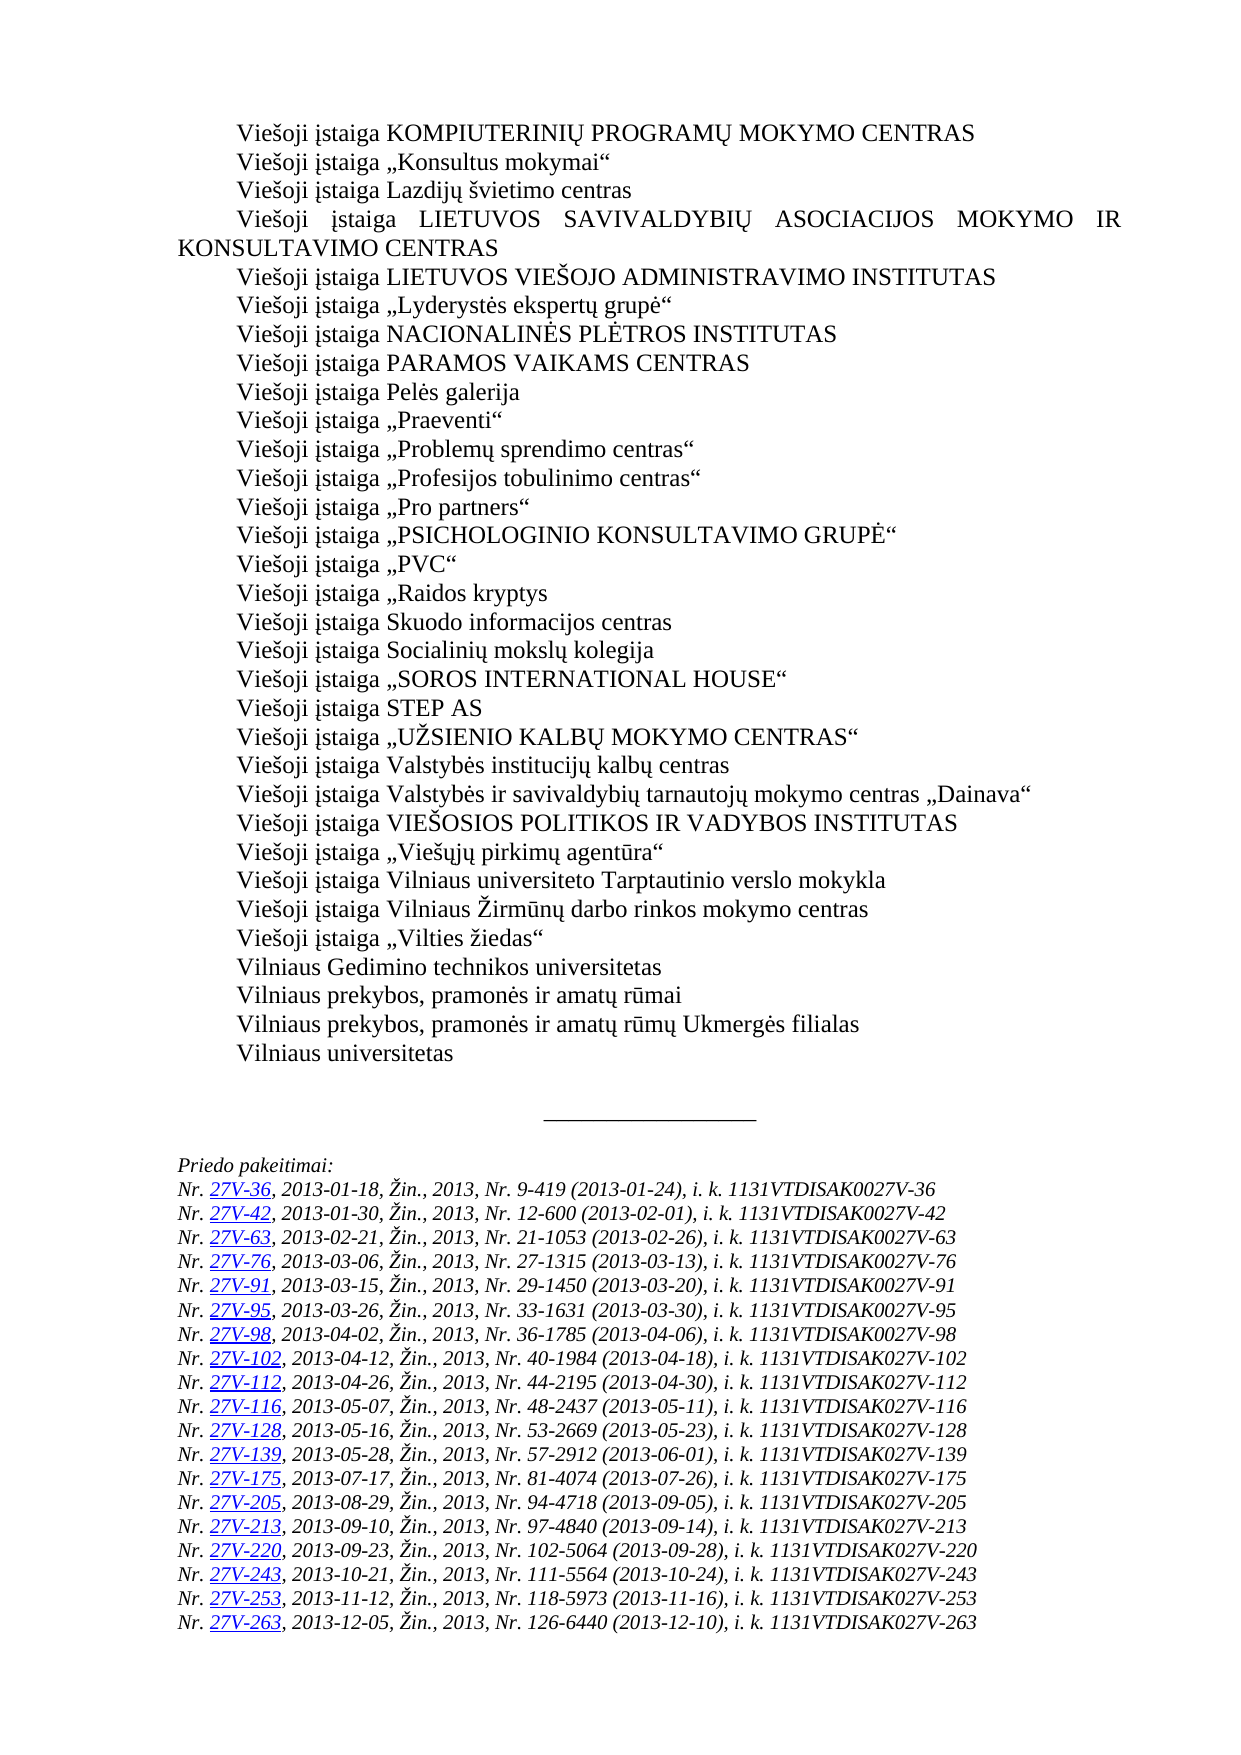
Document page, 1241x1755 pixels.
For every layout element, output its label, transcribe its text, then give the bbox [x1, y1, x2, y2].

text Viešoji įstaiga „PSICHOLOGINIO KONSULTAVIMO GRUPĖ“ [177, 521, 1122, 549]
text Viešoji įstaiga „Problemų sprendimo centras“ [177, 434, 1122, 463]
text Nr. 27V-91, 2013-03-15, Žin., 2013, Nr. 29-1450 (2013-03-20), i. k. 1131VTDISAK0027V-91 [177, 1273, 1122, 1297]
text Nr. 27V-76, 2013-03-06, Žin., 2013, Nr. 27-1315 (2013-03-13), i. k. 1131VTDISAK0027V-76 [177, 1249, 1122, 1273]
text Viešoji įstaiga „UŽSIENIO KALBŲ MOKYMO CENTRAS“ [177, 722, 1122, 751]
text Viešoji įstaiga VIEŠOSIOS POLITIKOS IR VADYBOS INSTITUTAS [177, 808, 1122, 837]
text Vilniaus prekybos, pramonės ir amatų rūmai [177, 981, 1122, 1009]
text Nr. 27V-112, 2013-04-26, Žin., 2013, Nr. 44-2195 (2013-04-30), i. k. 1131VTDISAK027V-112 [177, 1370, 1122, 1394]
text Viešoji įstaiga „Praeventi“ [177, 406, 1122, 434]
text Viešoji įstaiga KOMPIUTERINIŲ PROGRAMŲ MOKYMO CENTRAS [177, 118, 1122, 147]
text Nr. 27V-205, 2013-08-29, Žin., 2013, Nr. 94-4718 (2013-09-05), i. k. 1131VTDISAK027V-205 [177, 1490, 1122, 1514]
text Viešoji įstaiga Vilniaus universiteto Tarptautinio verslo mokykla [177, 866, 1122, 894]
text Viešoji įstaiga Valstybės ir savivaldybių tarnautojų mokymo centras „Dainava“ [177, 779, 1122, 808]
text Viešoji įstaiga „Konsultus mokymai“ [177, 147, 1122, 176]
text Viešoji įstaiga „PVC“ [177, 549, 1122, 578]
text Nr. 27V-263, 2013-12-05, Žin., 2013, Nr. 126-6440 (2013-12-10), i. k. 1131VTDISAK027V-263 [177, 1610, 1122, 1634]
text Nr. 27V-63, 2013-02-21, Žin., 2013, Nr. 21-1053 (2013-02-26), i. k. 1131VTDISAK0027V-63 [177, 1225, 1122, 1249]
text Nr. 27V-253, 2013-11-12, Žin., 2013, Nr. 118-5973 (2013-11-16), i. k. 1131VTDISAK027V-253 [177, 1586, 1122, 1610]
text Nr. 27V-102, 2013-04-12, Žin., 2013, Nr. 40-1984 (2013-04-18), i. k. 1131VTDISAK027V-102 [177, 1346, 1122, 1370]
text Nr. 27V-128, 2013-05-16, Žin., 2013, Nr. 53-2669 (2013-05-23), i. k. 1131VTDISAK027V-128 [177, 1418, 1122, 1442]
text Nr. 27V-116, 2013-05-07, Žin., 2013, Nr. 48-2437 (2013-05-11), i. k. 1131VTDISAK027V-116 [177, 1394, 1122, 1418]
text Viešoji įstaiga „Viešųjų pirkimų agentūra“ [177, 837, 1122, 866]
text Nr. 27V-175, 2013-07-17, Žin., 2013, Nr. 81-4074 (2013-07-26), i. k. 1131VTDISAK027V-175 [177, 1466, 1122, 1490]
text Viešoji įstaiga Vilniaus Žirmūnų darbo rinkos mokymo centras [177, 894, 1122, 923]
text Viešoji įstaiga Skuodo informacijos centras [177, 607, 1122, 636]
text Viešoji įstaiga LIETUVOS SAVIVALDYBIŲ ASOCIACIJOS MOKYMO IR KONSULTAVIMO CENTRAS [177, 204, 1122, 262]
text Nr. 27V-139, 2013-05-28, Žin., 2013, Nr. 57-2912 (2013-06-01), i. k. 1131VTDISAK027V-139 [177, 1442, 1122, 1466]
text Nr. 27V-213, 2013-09-10, Žin., 2013, Nr. 97-4840 (2013-09-14), i. k. 1131VTDISAK027V-213 [177, 1514, 1122, 1538]
text Viešoji įstaiga „SOROS INTERNATIONAL HOUSE“ [177, 664, 1122, 693]
text Viešoji įstaiga „Vilties žiedas“ [177, 923, 1122, 952]
text Viešoji įstaiga STEP AS [177, 693, 1122, 722]
text Vilniaus universitetas [177, 1038, 1122, 1067]
text Nr. 27V-95, 2013-03-26, Žin., 2013, Nr. 33-1631 (2013-03-30), i. k. 1131VTDISAK0027V-95 [177, 1297, 1122, 1322]
text Nr. 27V-243, 2013-10-21, Žin., 2013, Nr. 111-5564 (2013-10-24), i. k. 1131VTDISAK027V-243 [177, 1562, 1122, 1586]
text Viešoji įstaiga „Pro partners“ [177, 492, 1122, 521]
text Viešoji įstaiga „Raidos kryptys [177, 578, 1122, 607]
text Nr. 27V-98, 2013-04-02, Žin., 2013, Nr. 36-1785 (2013-04-06), i. k. 1131VTDISAK0027V-98 [177, 1322, 1122, 1346]
text Vilniaus Gedimino technikos universitetas [177, 952, 1122, 981]
text Viešoji įstaiga Valstybės institucijų kalbų centras [177, 751, 1122, 779]
text Vilniaus prekybos, pramonės ir amatų rūmų Ukmergės filialas [177, 1009, 1122, 1038]
text Viešoji įstaiga NACIONALINĖS PLĖTROS INSTITUTAS [177, 319, 1122, 348]
text Viešoji įstaiga LIETUVOS VIEŠOJO ADMINISTRAVIMO INSTITUTAS [177, 262, 1122, 291]
text Viešoji įstaiga Lazdijų švietimo centras [177, 176, 1122, 204]
text Priedo pakeitimai: [177, 1153, 1122, 1177]
text Nr. 27V-36, 2013-01-18, Žin., 2013, Nr. 9-419 (2013-01-24), i. k. 1131VTDISAK0027V-36 [177, 1177, 1122, 1201]
text Viešoji įstaiga Pelės galerija [177, 377, 1122, 406]
text Viešoji įstaiga „Profesijos tobulinimo centras“ [177, 463, 1122, 492]
text Viešoji įstaiga PARAMOS VAIKAMS CENTRAS [177, 348, 1122, 377]
text _________________ [177, 1096, 1122, 1124]
text Viešoji įstaiga „Lyderystės ekspertų grupė“ [177, 291, 1122, 319]
text Viešoji įstaiga Socialinių mokslų kolegija [177, 636, 1122, 664]
text Nr. 27V-220, 2013-09-23, Žin., 2013, Nr. 102-5064 (2013-09-28), i. k. 1131VTDISAK027V-220 [177, 1538, 1122, 1562]
text Nr. 27V-42, 2013-01-30, Žin., 2013, Nr. 12-600 (2013-02-01), i. k. 1131VTDISAK0027V-42 [177, 1201, 1122, 1225]
